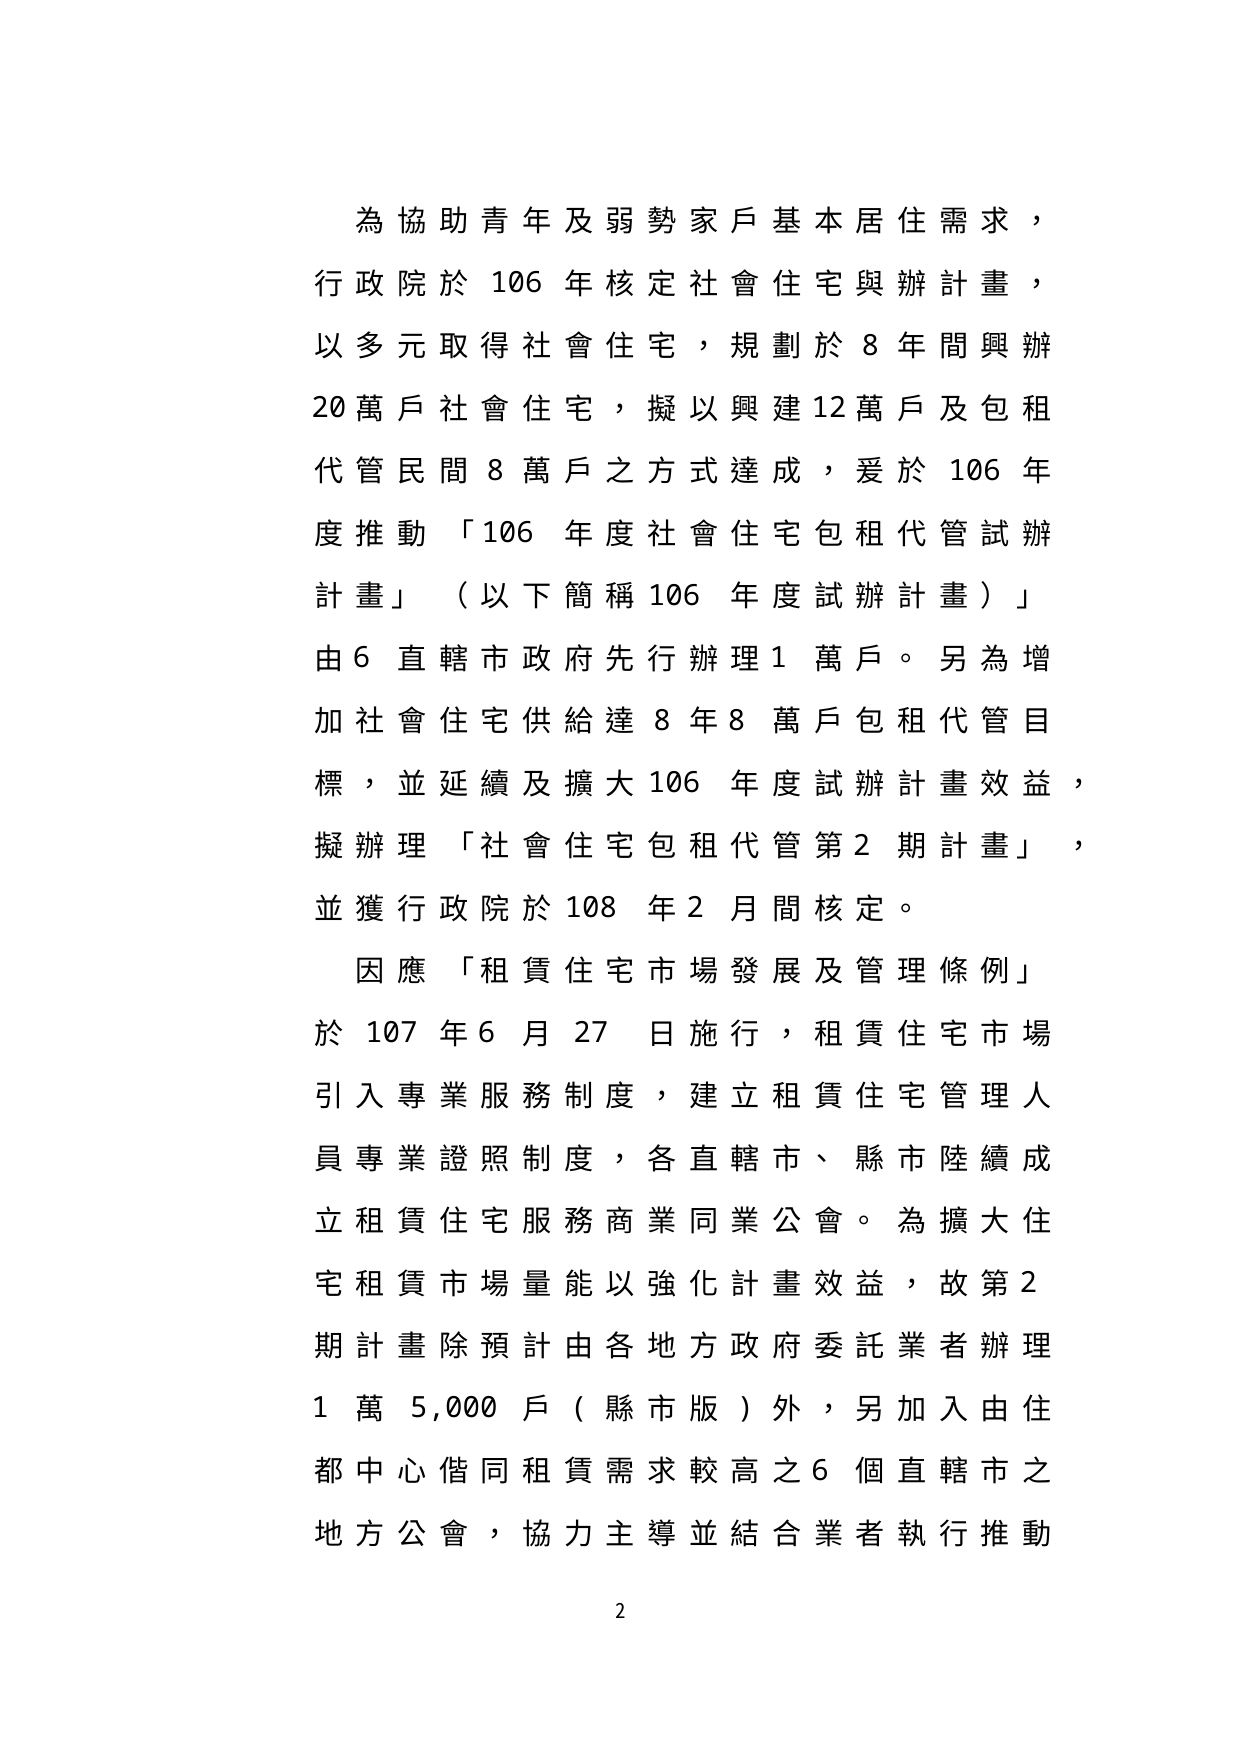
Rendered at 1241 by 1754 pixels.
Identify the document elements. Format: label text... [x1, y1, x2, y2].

text 因應「租賃住宅市場發展及管理條例」於107年6 月27 日施行，租賃住宅市場引入專業服務制度，建立租賃住宅管理人員專業證照制度，各直轄市、縣市陸續成立租賃住宅服務商業同業公會。為擴大住宅租賃市場量能以強化計畫效益，故第2 期計畫除預計由各地方政府委託業者辦理1 萬5,000戶(縣市版)外，另加入由住都中心偕同租賃需求較高之6 個直轄市之地方公會，協力主導並結合業者執行推動社會住宅包租代管第2期(公會版) 計畫，進行5,000 戶包租代管。 [271, 927, 1058, 1552]
text 為協助青年及弱勢家戶基本居住需求，行政院於106年核定社會住宅與辦計畫，以多元取得社會住宅，規劃於8年間興辦20萬戶社會住宅，擬以興建12萬戶及包租代管民間8萬戶之方式達成，爰於106年度推動「106 年度社會住宅包租代管試辦計畫」（以下簡稱106 年度試辦計畫）」由6 直轄市政府先行辦理1 萬戶。另為增加社會住宅供給達8年8 萬戶包租代管目標，並延續及擴大106 年度試辦計畫效益，擬辦理「社會住宅包租代管第2 期計畫」，並獲行政院於108 年2 月間核定。 [271, 177, 1058, 927]
